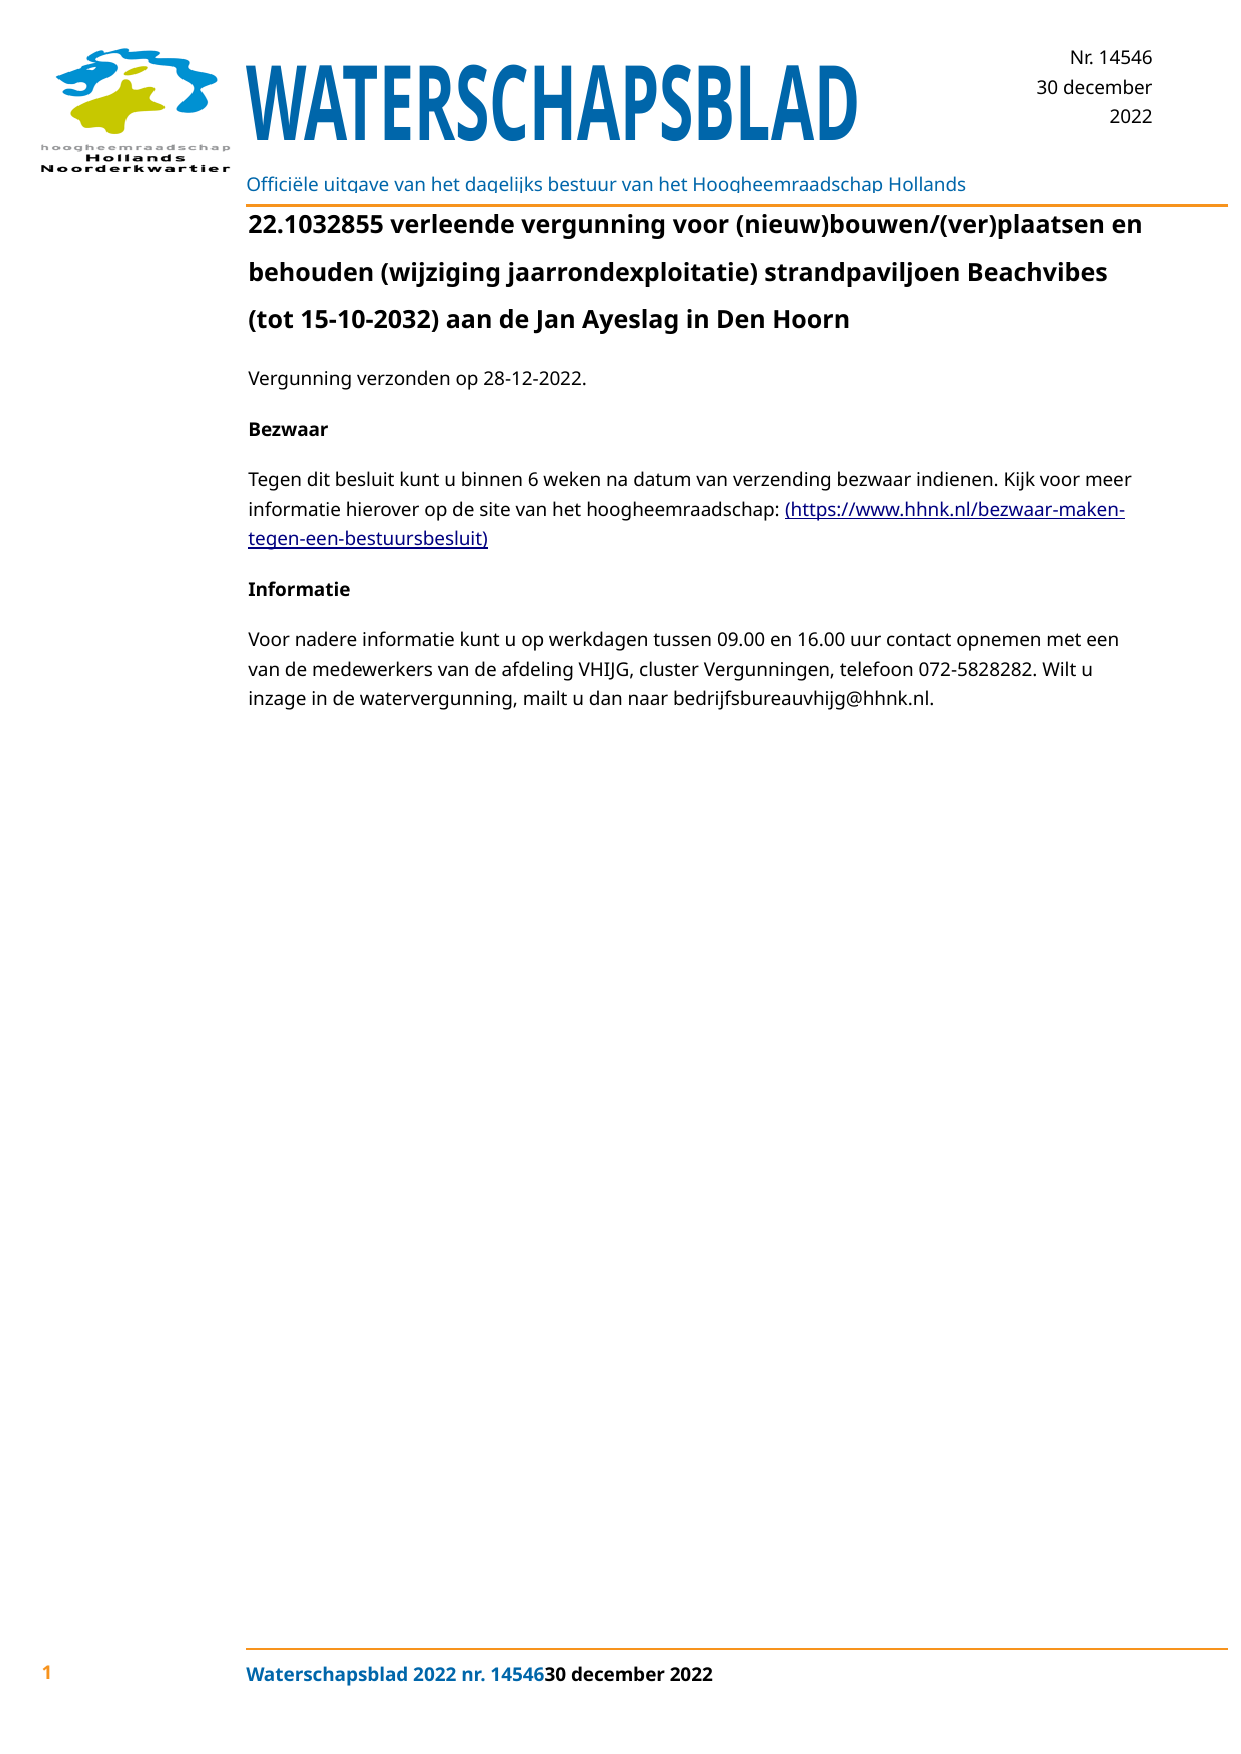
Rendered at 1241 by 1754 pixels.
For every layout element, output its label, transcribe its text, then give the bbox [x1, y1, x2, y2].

text Tegen dit besluit kunt u binnen 6 weken na datum van verzending bezwaar indienen. Kijk voor meer informatie hierover op de site van het hoogheemraadschap: (https://www.hhnk.nl/bezwaar-maken-tegen-een-bestuursbesluit) [248, 466, 1152, 551]
text Vergunning verzonden op 28-12-2022. [248, 366, 1152, 391]
picture [41, 47, 231, 172]
text 22.1032855 verleende vergunning voor (nieuw)bouwen/(ver)plaatsen en behouden (wijziging jaarrondexploitatie) strandpaviljoen Beachvibes (tot 15-10-2032) aan de Jan Ayeslag in Den Hoorn [248, 207, 1152, 336]
text Bezwaar [248, 416, 1152, 442]
text Informatie [248, 576, 1152, 602]
text Voor nadere informatie kunt u op werkdagen tussen 09.00 en 16.00 uur contact opnemen met een van de medewerkers van de afdeling VHIJG, cluster Vergunningen, telefoon 072-5828282. Wilt u inzage in de watervergunning, mailt u dan naar bedrijfsbureauvhijg@hhnk.nl. [248, 626, 1152, 711]
